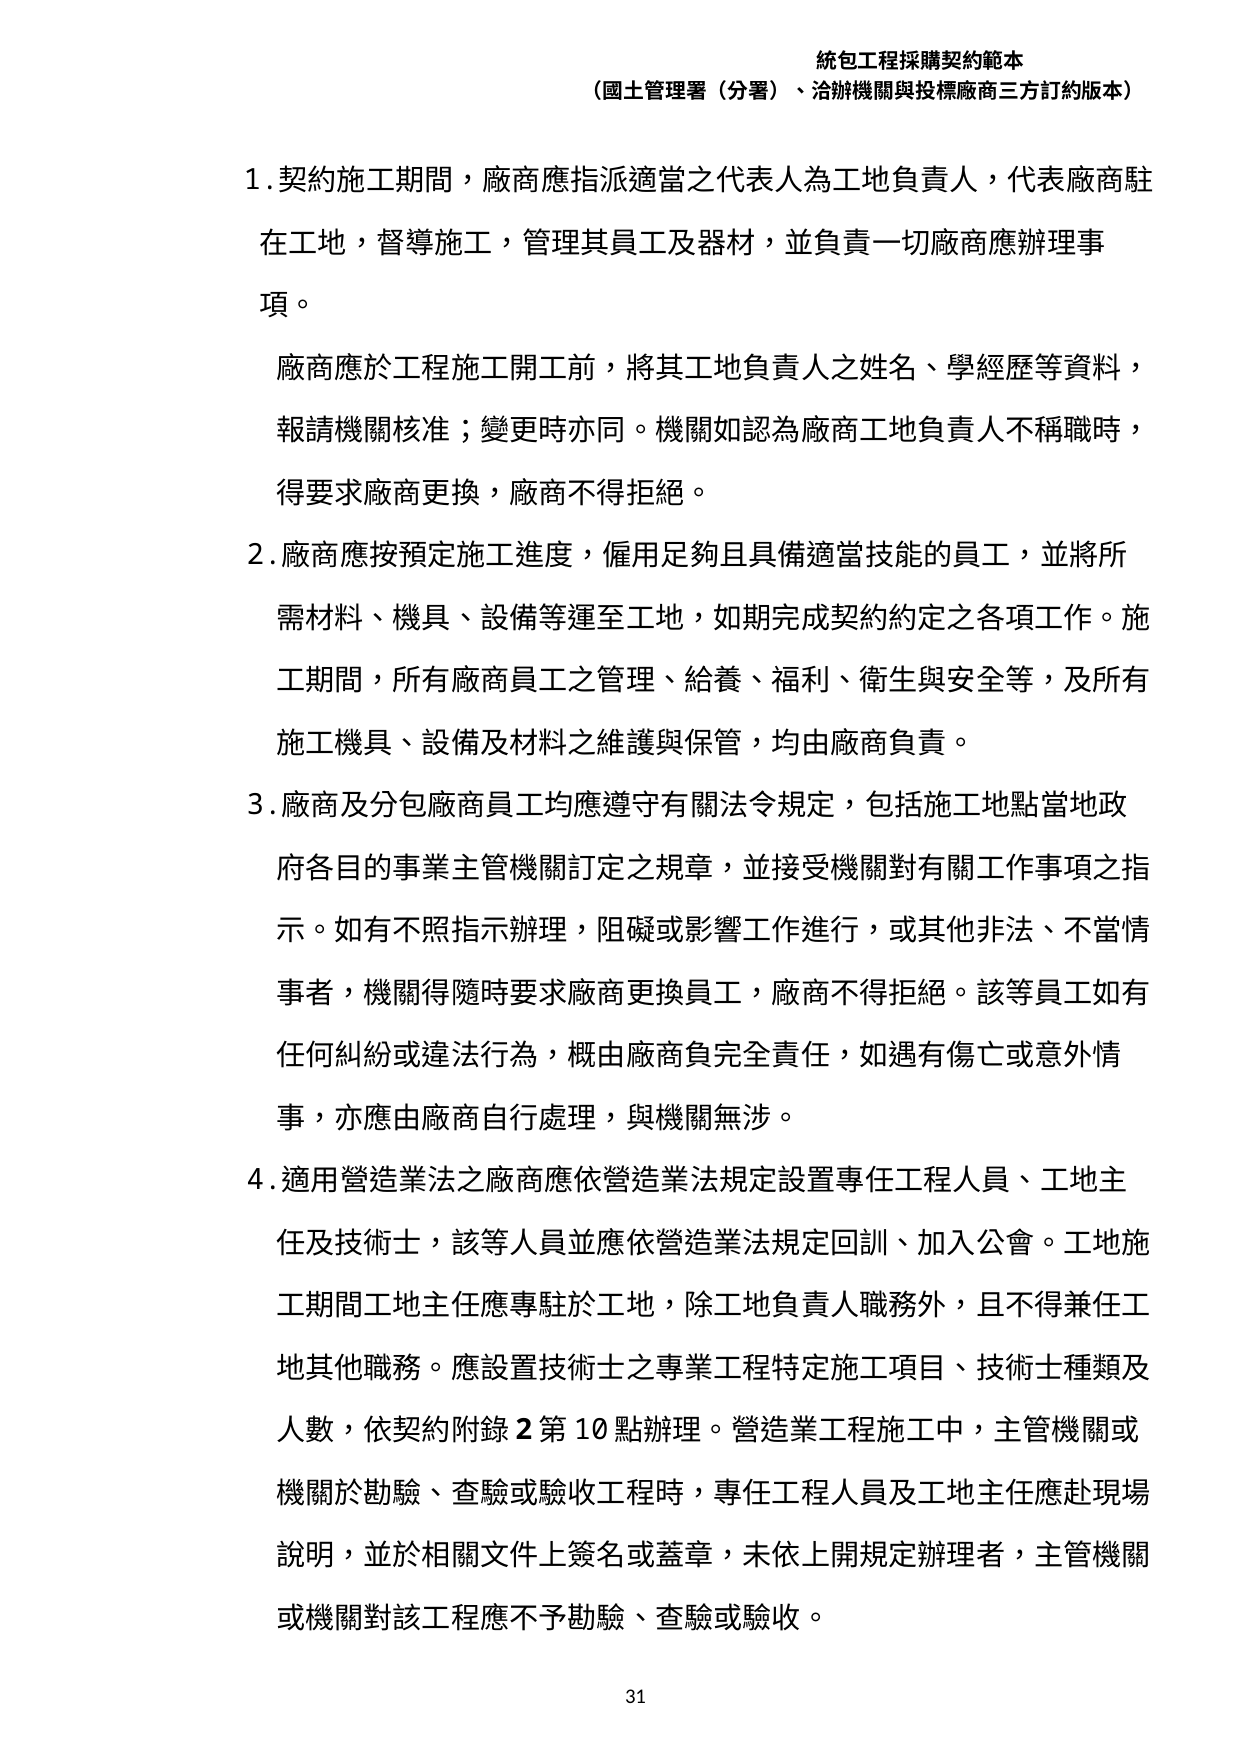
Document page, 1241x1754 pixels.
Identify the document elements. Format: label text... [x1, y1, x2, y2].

table_cell [197, 511, 248, 761]
table_cell [197, 136, 248, 511]
table_cell 2.廠商應按預定施工進度，僱用足夠且具備適當技能的員工，並將所需材料、機具、設備等運至工地，如期完成契約約定之各項工作。施工期間，所有廠商員工之管理、給養、福利、衛生與安全等，及所有施工機具、設備及材料之維護與保管，均由廠商負責。 [248, 511, 1167, 761]
table_cell 3.廠商及分包廠商員工均應遵守有關法令規定，包括施工地點當地政府各目的事業主管機關訂定之規章，並接受機關對有關工作事項之指示。如有不照指示辦理，阻礙或影響工作進行，或其他非法、不當情事者，機關得隨時要求廠商更換員工，廠商不得拒絕。該等員工如有任何糾紛或違法行為，概由廠商負完全責任，如遇有傷亡或意外情事，亦應由廠商自行處理，與機關無涉。 [248, 761, 1167, 1136]
table_cell 4.適用營造業法之廠商應依營造業法規定設置專任工程人員、工地主任及技術士，該等人員並應依營造業法規定回訓、加入公會。工地施工期間工地主任應專駐於工地，除工地負責人職務外，且不得兼任工地其他職務。應設置技術士之專業工程特定施工項目、技術士種類及人數，依契約附錄2第10點辦理。營造業工程施工中，主管機關或機關於勘驗、查驗或驗收工程時，專任工程人員及工地主任應赴現場說明，並於相關文件上簽名或蓋章，未依上開規定辦理者，主管機關或機關對該工程應不予勘驗、查驗或驗收。 [248, 1136, 1167, 1636]
table_cell [154, 136, 197, 511]
table_cell [154, 1136, 197, 1636]
table_cell 1.契約施工期間，廠商應指派適當之代表人為工地負責人，代表廠商駐在工地，督導施工，管理其員工及器材，並負責一切廠商應辦理事項。 廠商應於工程施工開工前，將其工地負責人之姓名、學經歷等資料，報請機關核准；變更時亦同。機關如認為廠商工地負責人不稱職時，得要求廠商更換，廠商不得拒絕。 [248, 136, 1167, 511]
table_cell [154, 511, 197, 761]
table_cell [197, 761, 248, 1136]
table_cell [154, 761, 197, 1136]
table_cell [197, 1136, 248, 1636]
